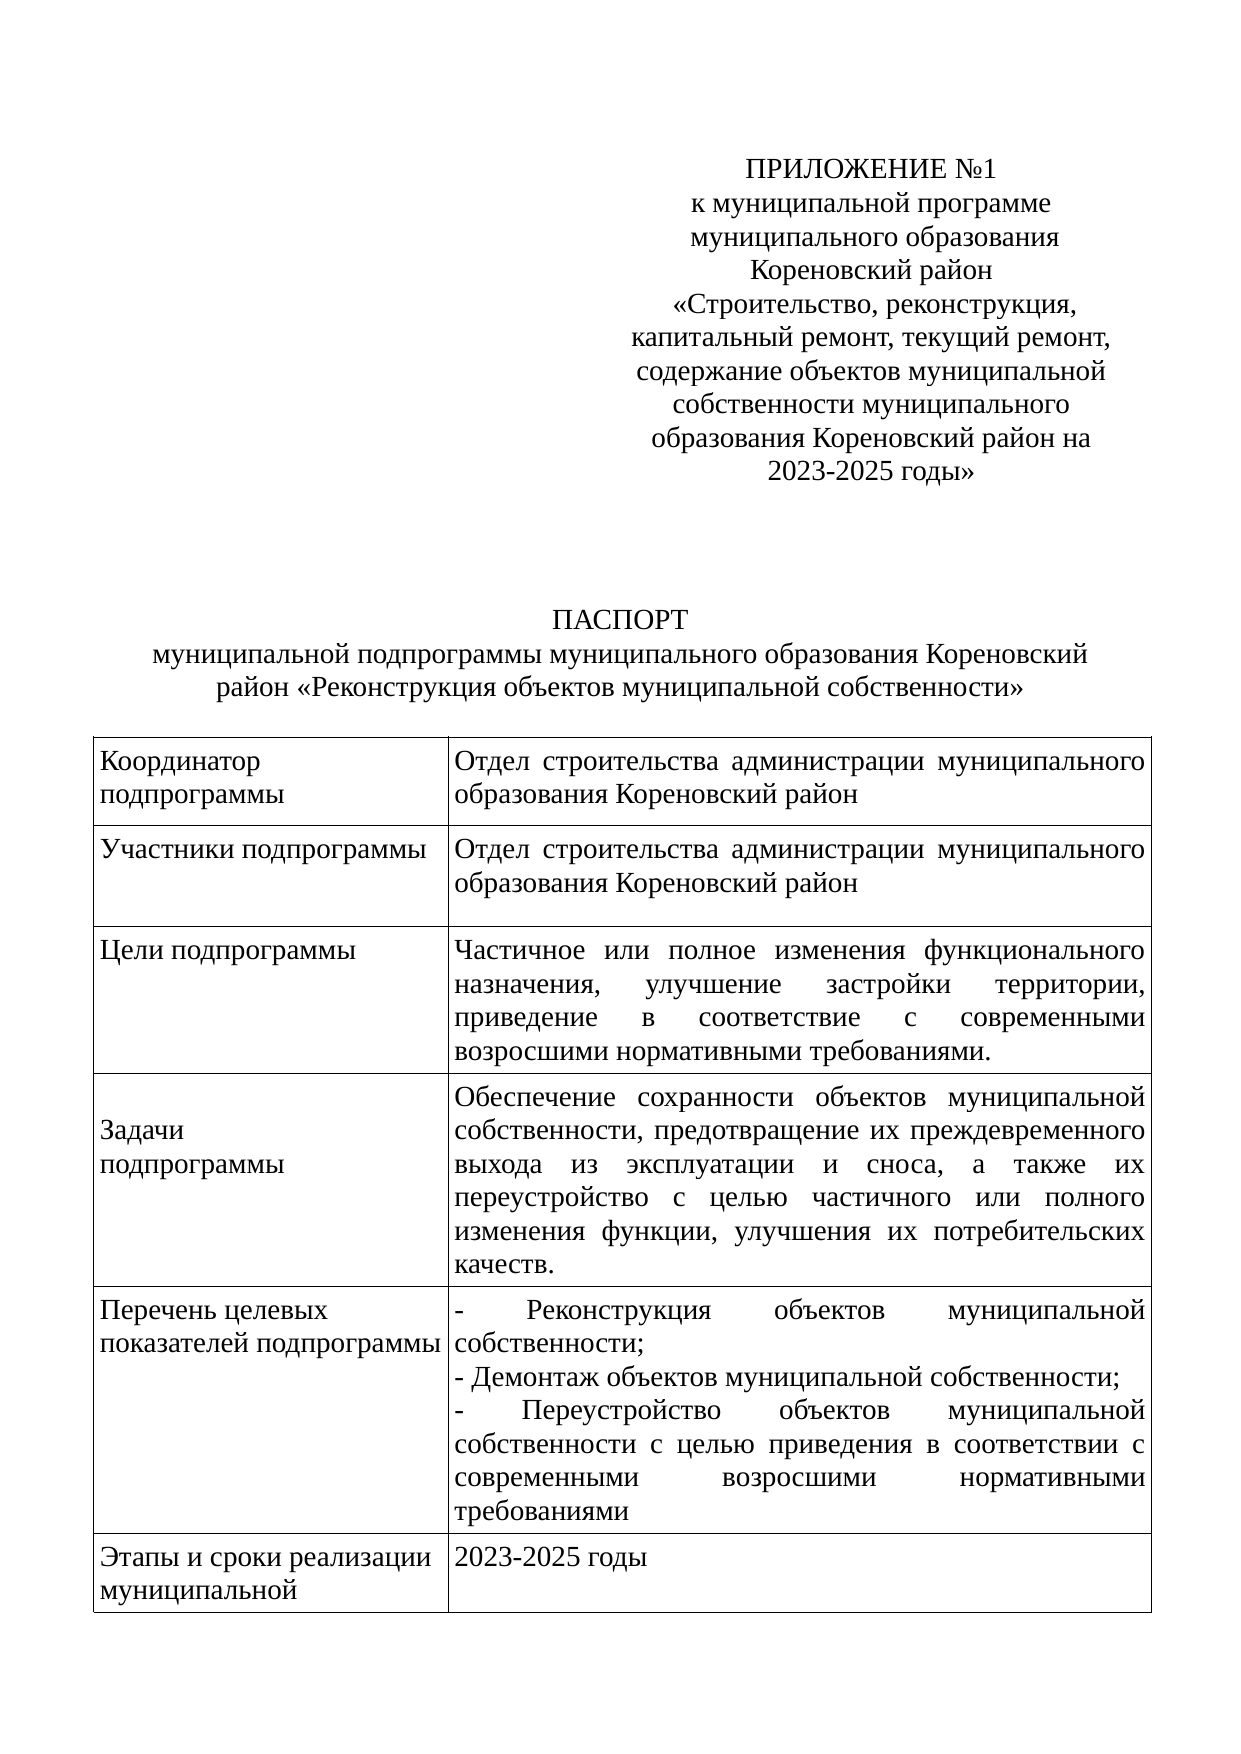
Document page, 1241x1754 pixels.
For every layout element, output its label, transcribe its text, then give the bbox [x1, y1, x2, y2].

table_cell - Реконструкция объектов муниципальной собственности; - Демонтаж объектов муниципальной собственности; - Переустройство объектов муниципальной собственности с целью приведения в соответствии с современными возросшими нормативными требованиями [449, 1287, 1151, 1532]
table_cell Задачи подпрограммы [94, 1074, 448, 1286]
text ПРИЛОЖЕНИЕ №1 [620, 152, 1122, 185]
table_cell Отдел строительства администрации муниципального образования Кореновский район [449, 826, 1151, 926]
table_cell Этапы и сроки реализации муниципальной [94, 1534, 448, 1611]
table_header Отдел строительства администрации муниципального образования Кореновский район [449, 738, 1151, 825]
table_cell Перечень целевых показателей подпрограммы [94, 1287, 448, 1532]
table_cell Обеспечение сохранности объектов муниципальной собственности, предотвращение их преждевременного выхода из эксплуатации и сноса, а также их переустройство с целью частичного или полного изменения функции, улучшения их потребительских качеств. [449, 1074, 1151, 1286]
table_cell Участники подпрограммы [94, 826, 448, 926]
text ПАСПОРТ [118, 602, 1122, 636]
table_cell Цели подпрограммы [94, 927, 448, 1072]
text к муниципальной программе [620, 185, 1122, 219]
text муниципального образования Кореновский район [620, 219, 1122, 286]
table_header Координатор подпрограммы [94, 738, 448, 825]
text муниципальной подпрограммы муниципального образования Кореновский район «Реконструкция объектов муниципальной собственности» [118, 636, 1122, 703]
table_cell Частичное или полное изменения функционального назначения, улучшение застройки территории, приведение в соответствие с современными возросшими нормативными требованиями. [449, 927, 1151, 1072]
table_cell 2023-2025 годы [449, 1534, 1151, 1611]
text «Строительство, реконструкция, капитальный ремонт, текущий ремонт, содержание объектов муниципальной собственности муниципального образования Кореновский район на 2023-2025 годы» [620, 286, 1122, 487]
